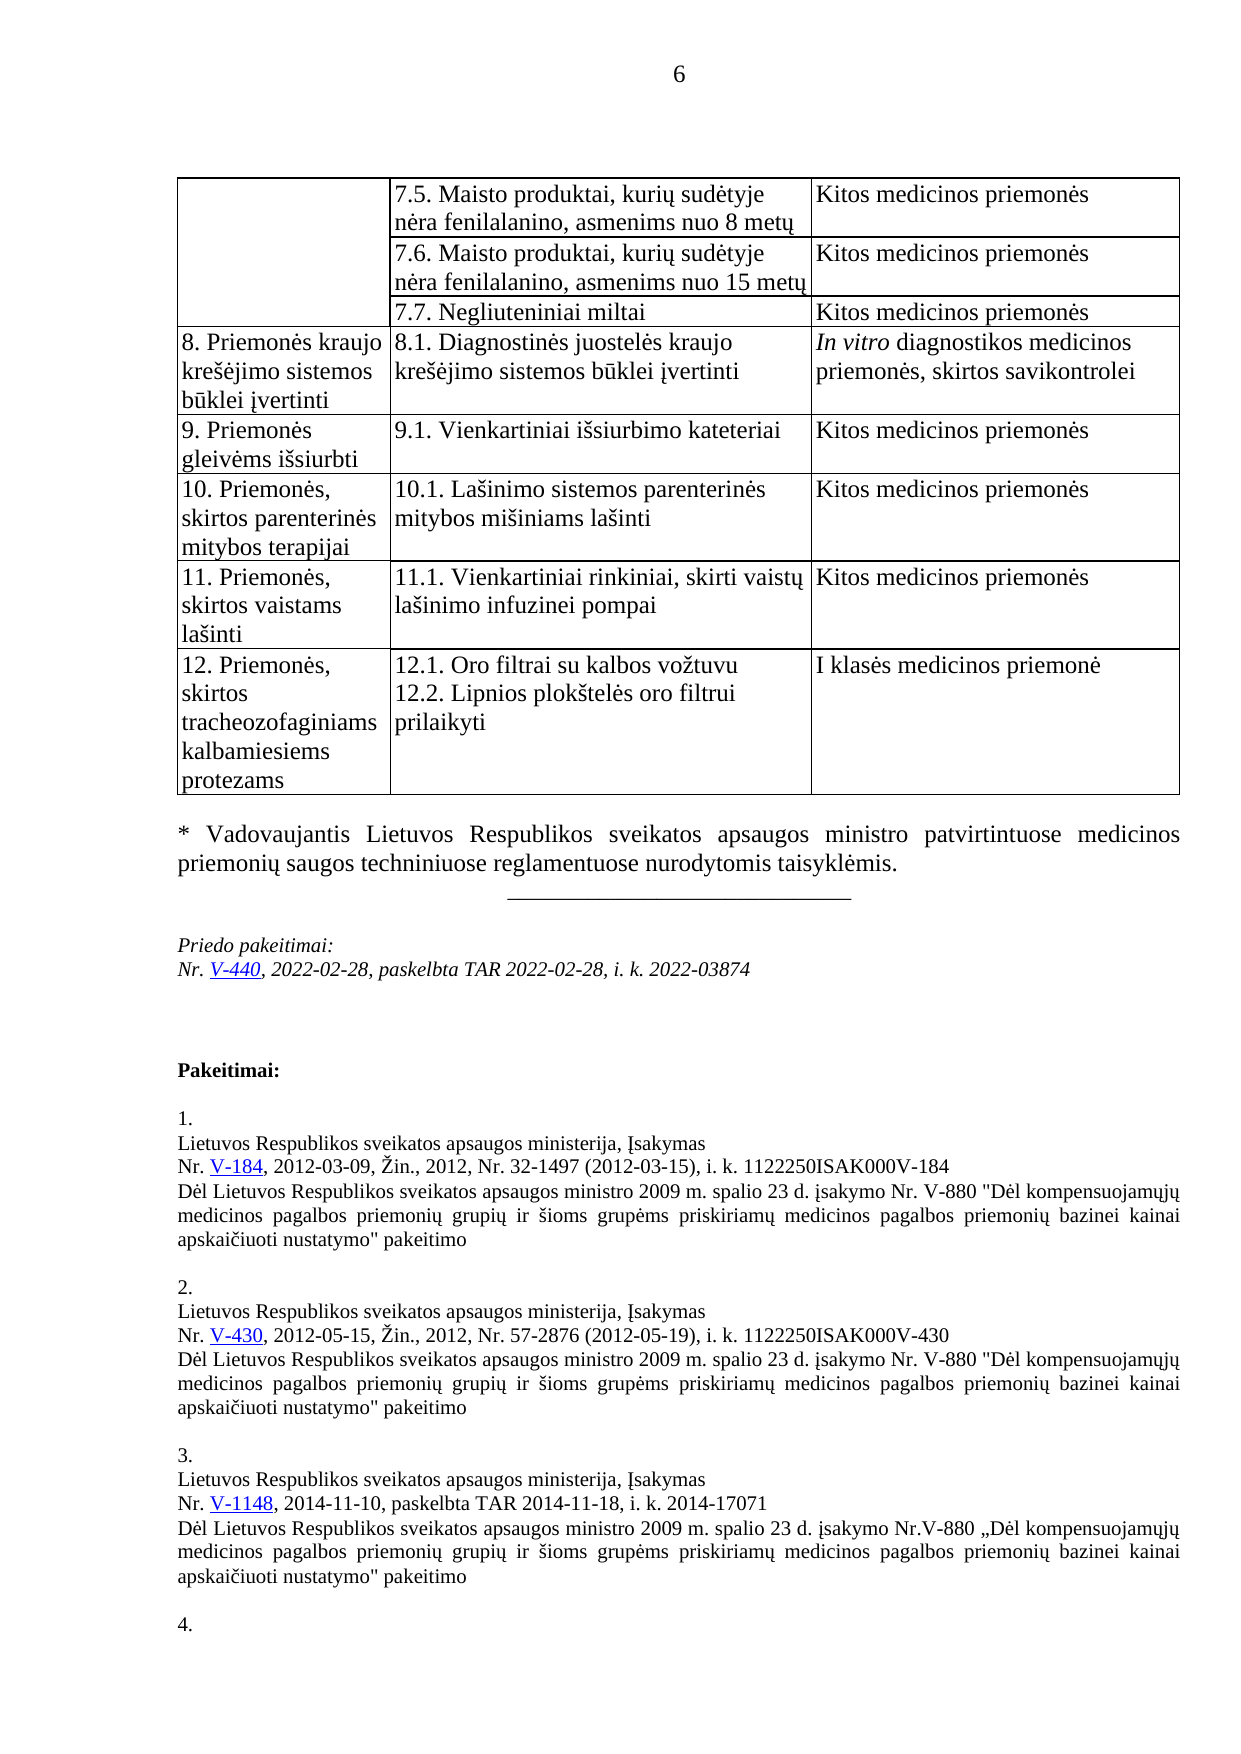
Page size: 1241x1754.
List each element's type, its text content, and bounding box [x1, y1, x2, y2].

table_cell 9. Priemonės gleivėms išsiurbti [178, 415, 390, 472]
text Nr. V-1148, 2014-11-10, paskelbta TAR 2014-11-18, i. k. 2014-17071 [177, 1491, 1181, 1515]
text Dėl Lietuvos Respublikos sveikatos apsaugos ministro 2009 m. spalio 23 d. įsakymo Nr. V-880 "Dėl kompensuojamųjų medicinos pagalbos priemonių grupių ir šioms grupėms priskiriamų medicinos pagalbos priemonių bazinei kainai apskaičiuoti nustatymo" pakeitimo [177, 1178, 1181, 1251]
table_cell 9.1. Vienkartiniai išsiurbimo kateteriai [391, 415, 811, 472]
text 2. [177, 1275, 1181, 1299]
table_cell 12. Priemonės, skirtos tracheozofaginiams kalbamiesiems protezams [178, 649, 390, 793]
text Nr. V-430, 2012-05-15, Žin., 2012, Nr. 57-2876 (2012-05-19), i. k. 1122250ISAK000V-430 [177, 1323, 1181, 1347]
text ______________________________ [177, 877, 1181, 903]
table_cell 8.1. Diagnostinės juostelės kraujo krešėjimo sistemos būklei įvertinti [391, 327, 811, 413]
text 3. [177, 1443, 1181, 1467]
table_cell 11. Priemonės, skirtos vaistams lašinti [178, 561, 390, 648]
text Lietuvos Respublikos sveikatos apsaugos ministerija, Įsakymas [177, 1467, 1181, 1491]
table_cell I klasės medicinos priemonė [812, 650, 1179, 793]
text 1. [177, 1106, 1181, 1130]
table_cell Kitos medicinos priemonės [812, 562, 1179, 648]
table_cell Kitos medicinos priemonės [812, 415, 1179, 472]
text 4. [177, 1612, 1181, 1636]
text Pakeitimai: [177, 1058, 1181, 1082]
text Lietuvos Respublikos sveikatos apsaugos ministerija, Įsakymas [177, 1299, 1181, 1323]
text * Vadovaujantis Lietuvos Respublikos sveikatos apsaugos ministro patvirtintuose medicinos priemonių saugos techniniuose reglamentuose nurodytomis taisyklėmis. [177, 819, 1181, 877]
table_cell Kitos medicinos priemonės [812, 297, 1179, 326]
table_cell 10.1. Lašinimo sistemos parenterinės mitybos mišiniams lašinti [391, 474, 811, 560]
table_cell 10. Priemonės, skirtos parenterinės mitybos terapijai [178, 474, 390, 560]
table_cell 7.6. Maisto produktai, kurių sudėtyje nėra fenilalanino, asmenims nuo 15 metų [391, 238, 811, 295]
table_cell 8. Priemonės kraujo krešėjimo sistemos būklei įvertinti [178, 327, 390, 413]
table_cell 7.5. Maisto produktai, kurių sudėtyje nėra fenilalanino, asmenims nuo 8 metų [391, 179, 811, 236]
table_cell [178, 179, 389, 326]
text Nr. V-440, 2022-02-28, paskelbta TAR 2022-02-28, i. k. 2022-03874 [177, 957, 1181, 981]
text Priedo pakeitimai: [177, 933, 1181, 957]
text Nr. V-184, 2012-03-09, Žin., 2012, Nr. 32-1497 (2012-03-15), i. k. 1122250ISAK000V-184 [177, 1154, 1181, 1178]
table_cell 11.1. Vienkartiniai rinkiniai, skirti vaistų lašinimo infuzinei pompai [391, 562, 811, 648]
table_cell 12.1. Oro filtrai su kalbos vožtuvu 12.2. Lipnios plokštelės oro filtrui prilaikyti [391, 650, 811, 793]
text Dėl Lietuvos Respublikos sveikatos apsaugos ministro 2009 m. spalio 23 d. įsakymo Nr.V-880 „Dėl kompensuojamųjų medicinos pagalbos priemonių grupių ir šioms grupėms priskiriamų medicinos pagalbos priemonių bazinei kainai apskaičiuoti nustatymo" pakeitimo [177, 1515, 1181, 1588]
table_cell Kitos medicinos priemonės [812, 238, 1179, 295]
text Lietuvos Respublikos sveikatos apsaugos ministerija, Įsakymas [177, 1130, 1181, 1154]
table_cell 7.7. Negliuteniniai miltai [391, 297, 811, 326]
table_cell In vitro diagnostikos medicinos priemonės, skirtos savikontrolei [812, 327, 1179, 413]
text Dėl Lietuvos Respublikos sveikatos apsaugos ministro 2009 m. spalio 23 d. įsakymo Nr. V-880 "Dėl kompensuojamųjų medicinos pagalbos priemonių grupių ir šioms grupėms priskiriamų medicinos pagalbos priemonių bazinei kainai apskaičiuoti nustatymo" pakeitimo [177, 1347, 1181, 1419]
table_cell Kitos medicinos priemonės [812, 179, 1179, 236]
table_cell Kitos medicinos priemonės [812, 474, 1179, 560]
